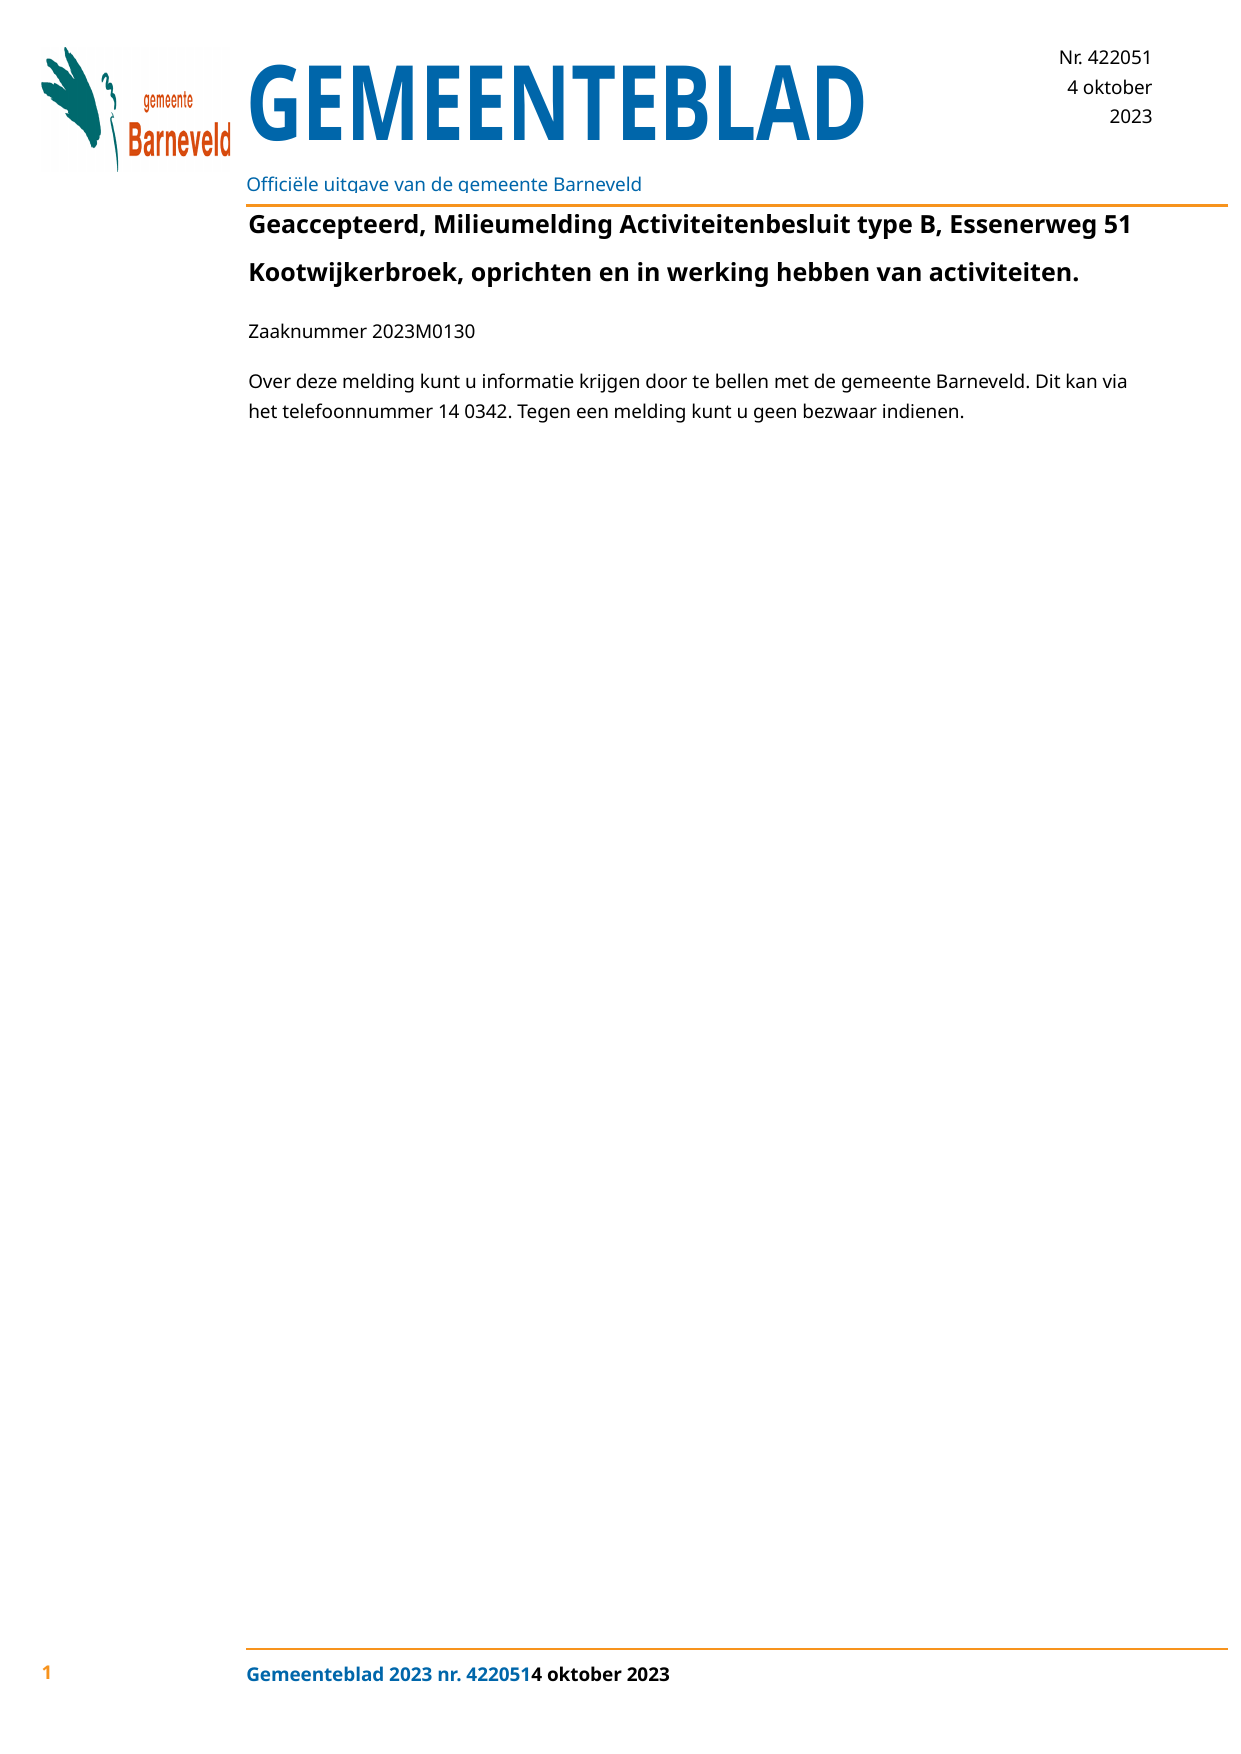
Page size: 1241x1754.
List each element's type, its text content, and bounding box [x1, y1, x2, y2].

text Zaaknummer 2023M0130 [248, 318, 1152, 344]
text Over deze melding kunt u informatie krijgen door te bellen met de gemeente Barneveld. Dit kan via het telefoonnummer 14 0342. Tegen een melding kunt u geen bezwaar indienen. [248, 368, 1152, 424]
picture [41, 47, 231, 172]
text Geaccepteerd, Milieumelding Activiteitenbesluit type B, Essenerweg 51 Kootwijkerbroek, oprichten en in werking hebben van activiteiten. [248, 207, 1152, 288]
